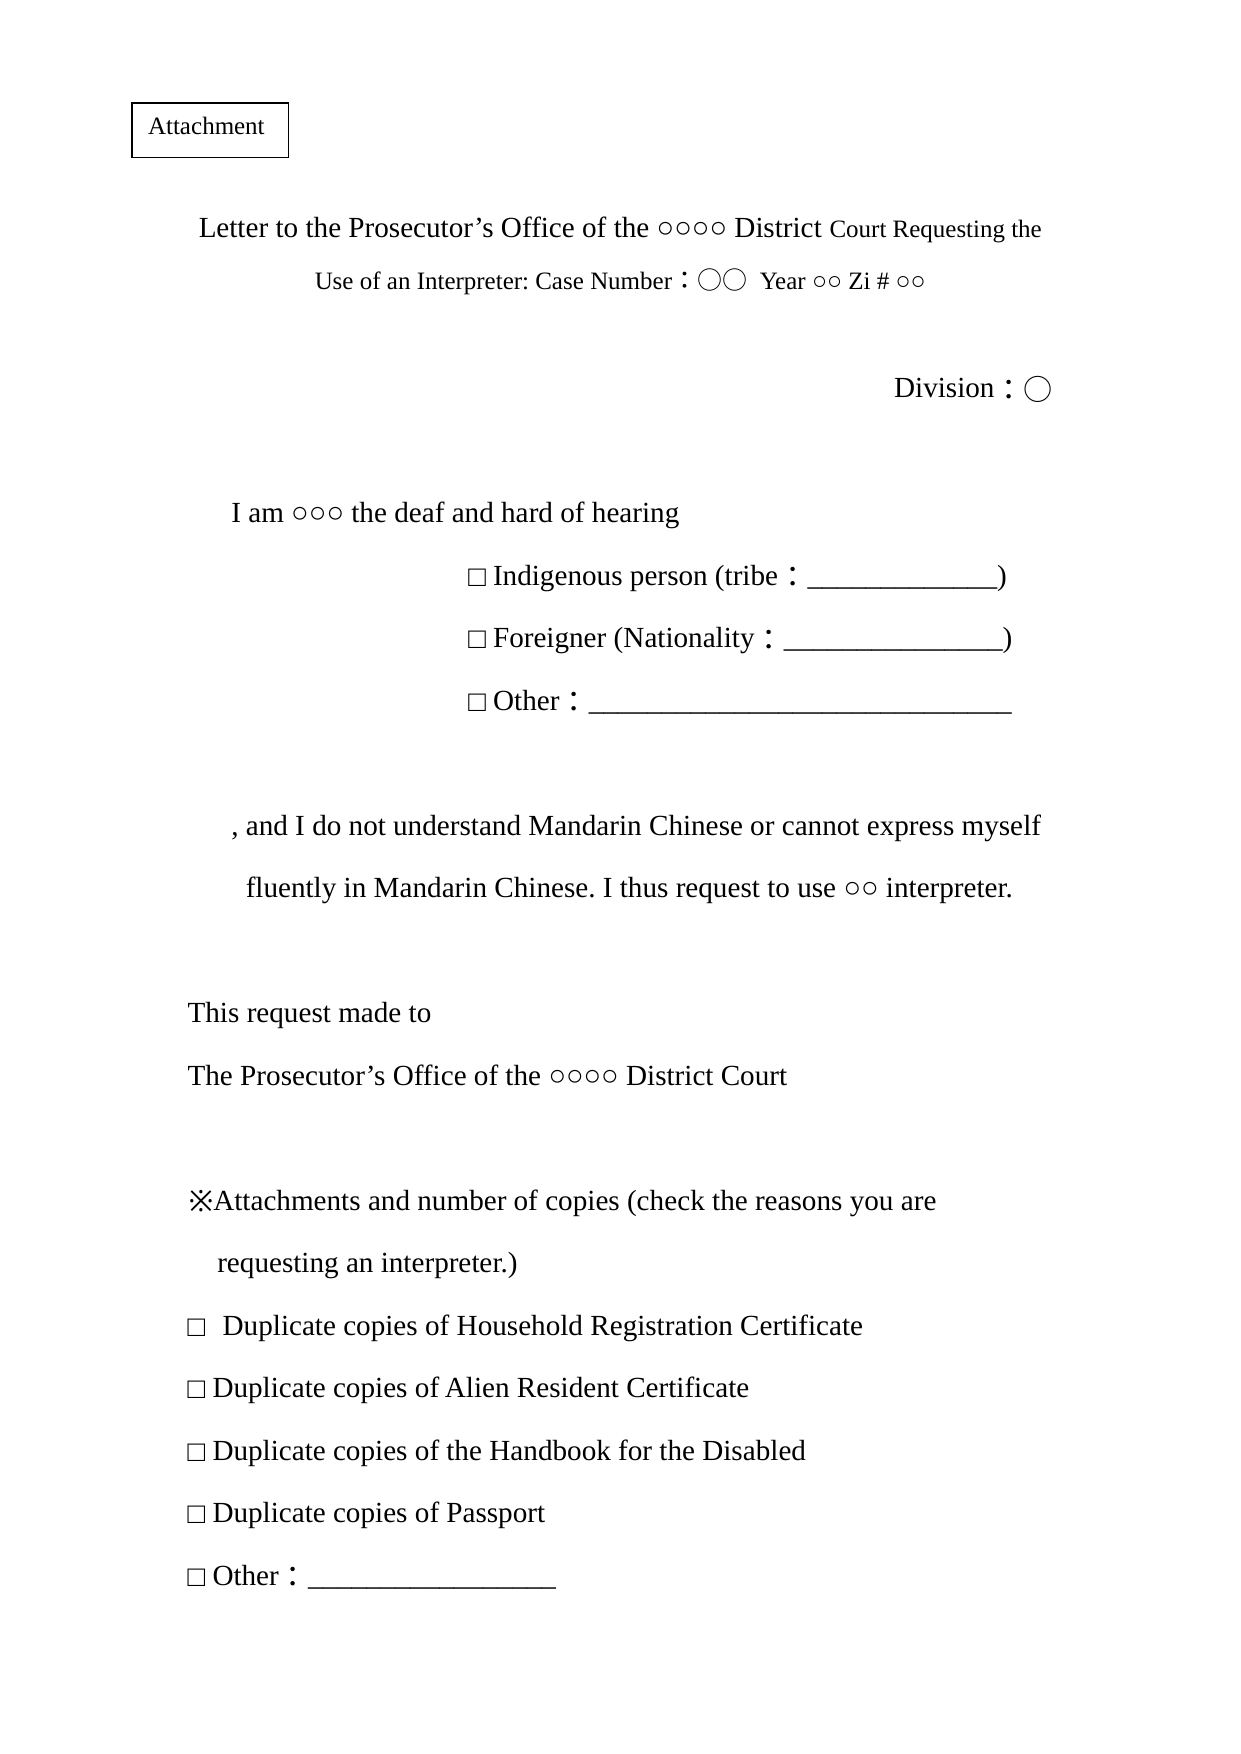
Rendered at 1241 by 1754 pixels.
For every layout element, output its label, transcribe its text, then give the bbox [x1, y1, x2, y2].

text The Prosecutor’s Office of the ○○○○ District Court [187, 1033, 1053, 1096]
text Letter to the Prosecutor’s Office of the ○○○○ District Court Requesting the Use of an Interpreter: Case Number：○○ Year ○○ Zi # ○○ [187, 196, 1053, 300]
text ※Attachments and number of copies (check the reasons you are requesting an interpreter.) [189, 1158, 1053, 1283]
text □ Other：_________________ [187, 1533, 1053, 1596]
text This request made to [187, 971, 1053, 1033]
text □ Foreigner (Nationality：_______________) [187, 596, 1053, 658]
text □ Duplicate copies of Alien Resident Certificate [187, 1346, 1053, 1408]
text Attachment [148, 111, 272, 140]
text Division：○ [187, 346, 1053, 408]
text □ Other：_____________________________ [187, 658, 1053, 721]
text I am ○○○ the deaf and hard of hearing [187, 471, 1053, 533]
text □ Duplicate copies of the Handbook for the Disabled [187, 1408, 1053, 1471]
text □ Duplicate copies of Passport [187, 1471, 1053, 1533]
text , and I do not understand Mandarin Chinese or cannot express myself fluently in Mandarin Chinese. I thus request to use ○○ interpreter. [231, 783, 1053, 908]
text □ Duplicate copies of Household Registration Certificate [187, 1283, 1053, 1346]
text □ Indigenous person (tribe：_____________) [187, 533, 1053, 596]
text [133, 104, 288, 157]
